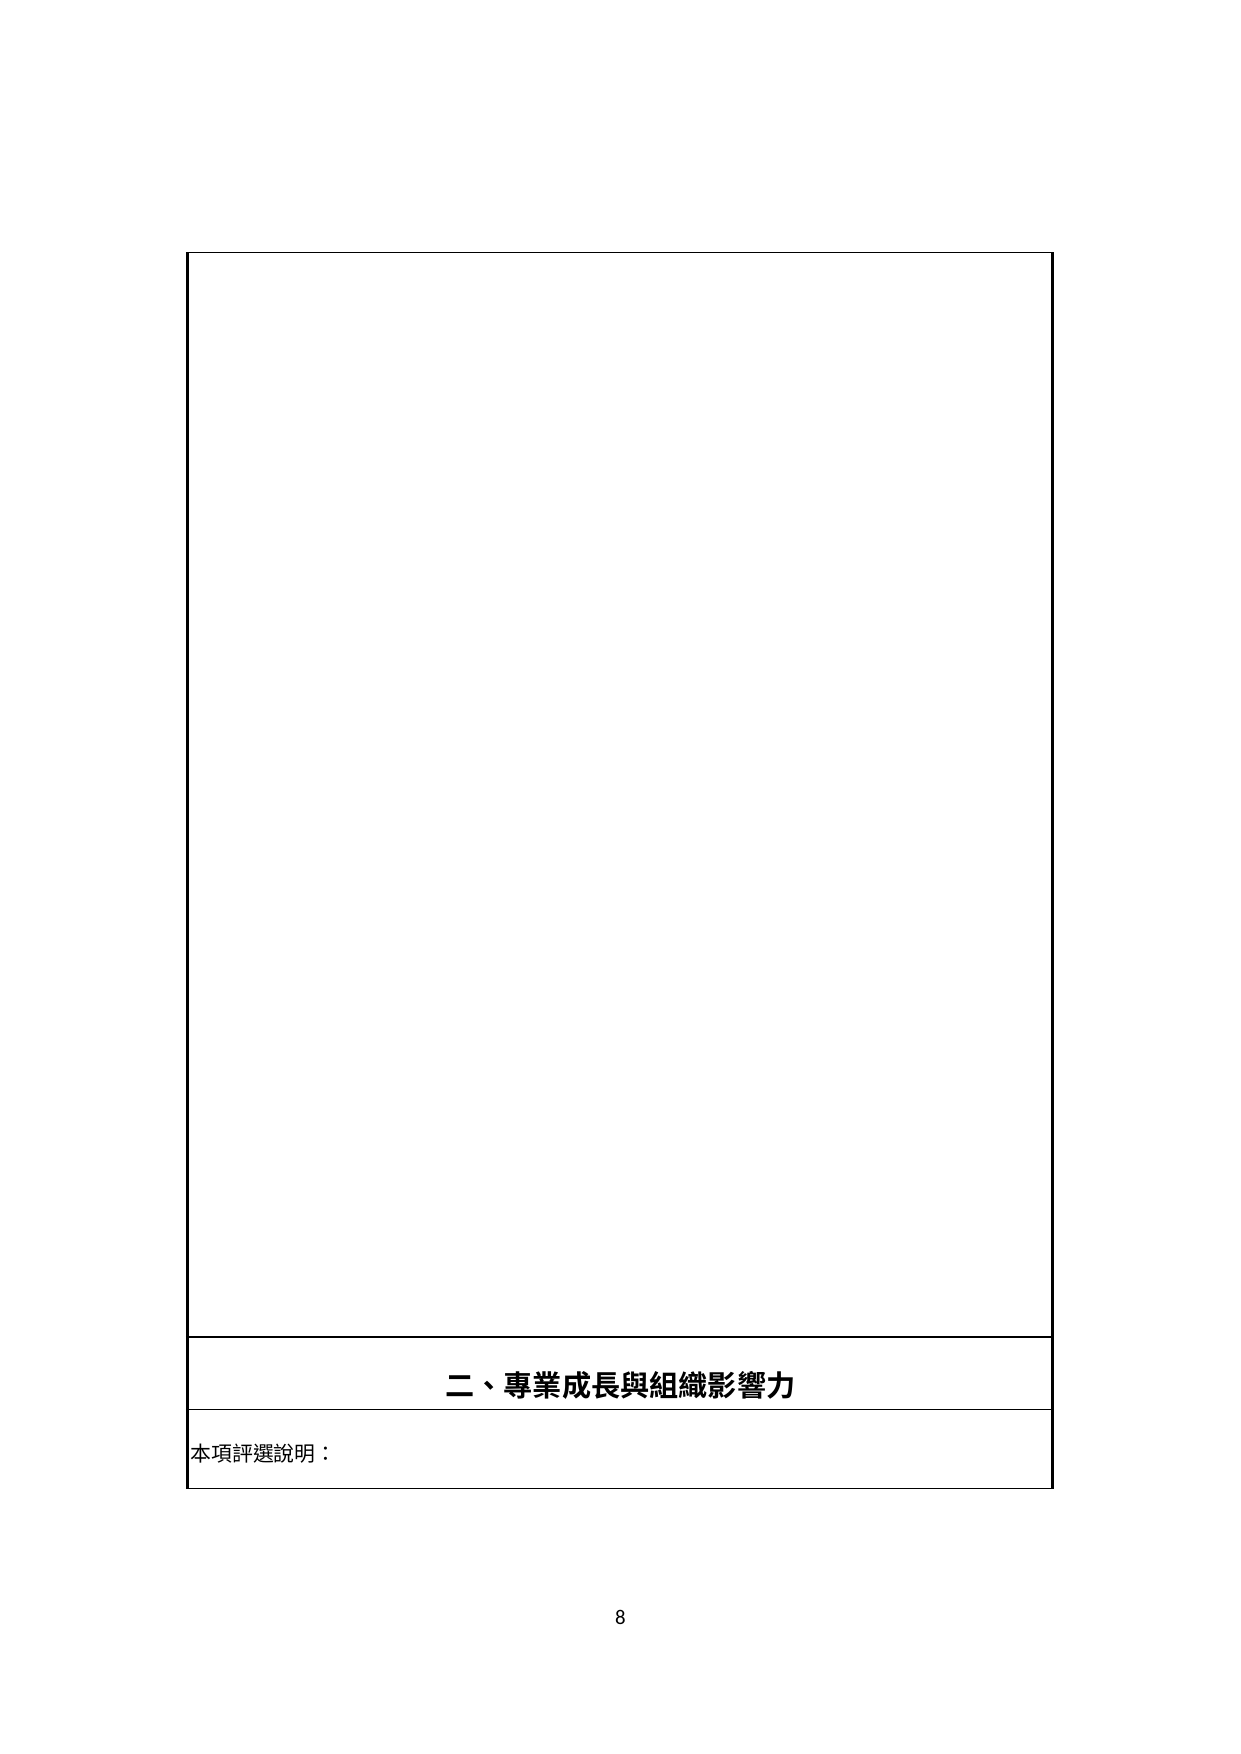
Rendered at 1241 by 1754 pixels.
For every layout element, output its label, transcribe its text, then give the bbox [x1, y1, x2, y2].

table_cell [189, 253, 1051, 1336]
table_cell 本項評選說明： [189, 1410, 1051, 1487]
table_cell 二、專業成長與組織影響力 [189, 1338, 1051, 1409]
